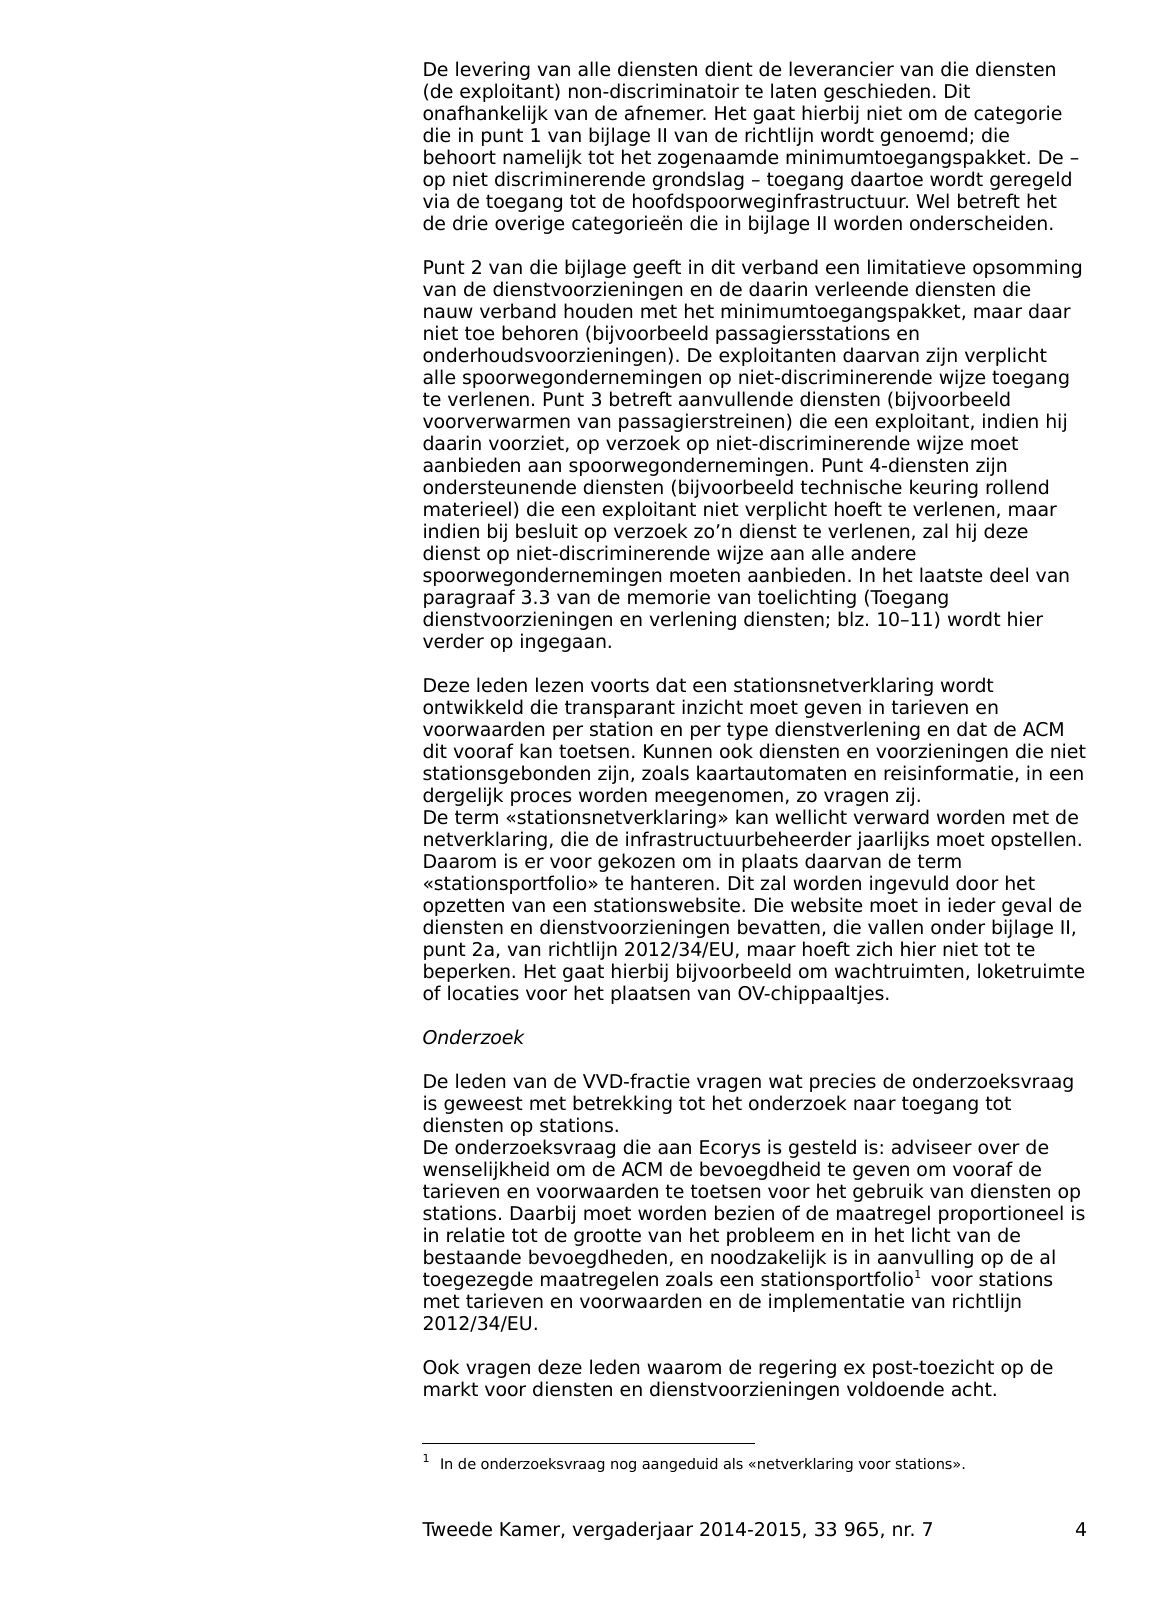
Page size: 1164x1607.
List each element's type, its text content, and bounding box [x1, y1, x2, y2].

text De levering van alle diensten dient de leverancier van die diensten (de exploitant) non-discriminatoir te laten geschieden. Dit onafhankelijk van de afnemer. Het gaat hierbij niet om de categorie die in punt 1 van bijlage II van de richtlijn wordt genoemd; die behoort namelijk tot het zogenaamde minimumtoegangspakket. De – op niet discriminerende grondslag – toegang daartoe wordt geregeld via de toegang tot de hoofdspoorweginfrastructuur. Wel betreft het de drie overige categorieën die in bijlage II worden onderscheiden. [422, 59, 1087, 235]
subtitle Onderzoek [422, 1027, 1087, 1049]
text Punt 2 van die bijlage geeft in dit verband een limitatieve opsomming van de dienstvoorzieningen en de daarin verleende diensten die nauw verband houden met het minimumtoegangspakket, maar daar niet toe behoren (bijvoorbeeld passagiersstations en onderhoudsvoorzieningen). De exploitanten daarvan zijn verplicht alle spoorwegondernemingen op niet-discriminerende wijze toegang te verlenen. Punt 3 betreft aanvullende diensten (bijvoorbeeld voorverwarmen van passagierstreinen) die een exploitant, indien hij daarin voorziet, op verzoek op niet-discriminerende wijze moet aanbieden aan spoorwegondernemingen. Punt 4-diensten zijn ondersteunende diensten (bijvoorbeeld technische keuring rollend materieel) die een exploitant niet verplicht hoeft te verlenen, maar indien bij besluit op verzoek zo’n dienst te verlenen, zal hij deze dienst op niet-discriminerende wijze aan alle andere spoorwegondernemingen moeten aanbieden. In het laatste deel van paragraaf 3.3 van de memorie van toelichting (Toegang dienstvoorzieningen en verlening diensten; blz. 10–11) wordt hier verder op ingegaan. [422, 257, 1087, 653]
text De onderzoeksvraag die aan Ecorys is gesteld is: adviseer over de wenselijkheid om de ACM de bevoegdheid te geven om vooraf de tarieven en voorwaarden te toetsen voor het gebruik van diensten op stations. Daarbij moet worden bezien of de maatregel proportioneel is in relatie tot de grootte van het probleem en in het licht van de bestaande bevoegdheden, en noodzakelijk is in aanvulling op de al toegezegde maatregelen zoals een stationsportfolio voor stations met tarieven en voorwaarden en de implementatie van richtlijn 2012/34/EU. [422, 1137, 1087, 1335]
text De term «stationsnetverklaring» kan wellicht verward worden met de netverklaring, die de infrastructuurbeheerder jaarlijks moet opstellen. Daarom is er voor gekozen om in plaats daarvan de term «stationsportfolio» te hanteren. Dit zal worden ingevuld door het opzetten van een stationswebsite. Die website moet in ieder geval de diensten en dienstvoorzieningen bevatten, die vallen onder bijlage II, punt 2a, van richtlijn 2012/34/EU, maar hoeft zich hier niet tot te beperken. Het gaat hierbij bijvoorbeeld om wachtruimten, loketruimte of locaties voor het plaatsen van OV-chippaaltjes. [422, 807, 1087, 1004]
text De leden van de VVD-fractie vragen wat precies de onderzoeksvraag is geweest met betrekking tot het onderzoek naar toegang tot diensten op stations. [422, 1071, 1087, 1137]
text In de onderzoeksvraag nog aangeduid als «netverklaring voor stations». [422, 1452, 1087, 1474]
text Deze leden lezen voorts dat een stationsnetverklaring wordt ontwikkeld die transparant inzicht moet geven in tarieven en voorwaarden per station en per type dienstverlening en dat de ACM dit vooraf kan toetsen. Kunnen ook diensten en voorzieningen die niet stationsgebonden zijn, zoals kaartautomaten en reisinformatie, in een dergelijk proces worden meegenomen, zo vragen zij. [422, 675, 1087, 807]
text Ook vragen deze leden waarom de regering ex post-toezicht op de markt voor diensten en dienstvoorzieningen voldoende acht. [422, 1357, 1087, 1401]
